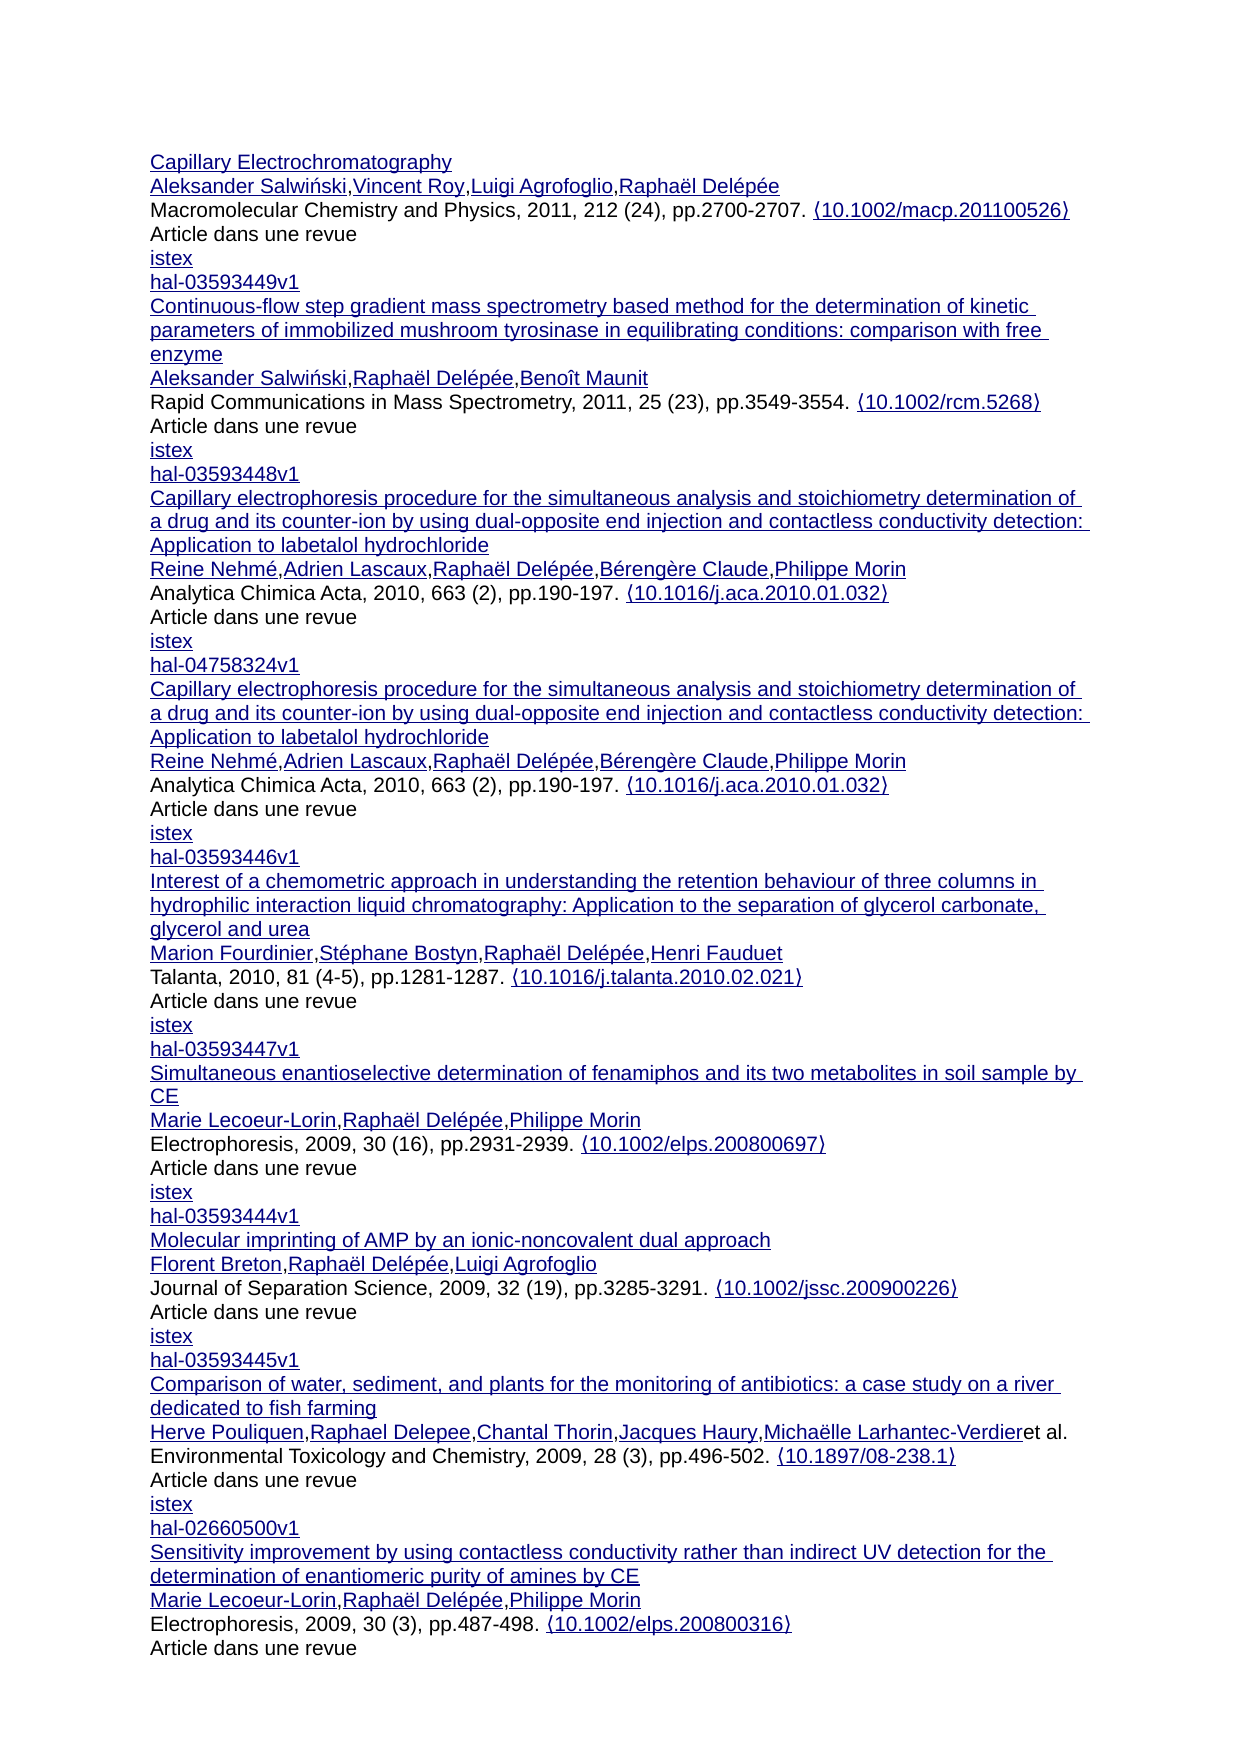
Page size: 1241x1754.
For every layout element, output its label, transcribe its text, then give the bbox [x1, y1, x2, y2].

table_cell Molecular imprinting of AMP by an ionic-noncovalent dual approach Florent Breton,Raphaël Delépée,Luigi Agrofoglio Journal of Separation Science, 2009, 32 (19), pp.3285-3291. ⟨10.1002/jssc.200900226⟩ Article dans une revue istex hal-03593445v1 [150, 1228, 1090, 1372]
table_cell Sensitivity improvement by using contactless conductivity rather than indirect UV detection for the determination of enantiomeric purity of amines by CE Marie Lecoeur-Lorin,Raphaël Delépée,Philippe Morin Electrophoresis, 2009, 30 (3), pp.487-498. ⟨10.1002/elps.200800316⟩ Article dans une revue [150, 1540, 1090, 1659]
table_cell Application to labetalol hydrochloride Reine Nehmé,Adrien Lascaux,Raphaël Delépée,Bérengère Claude,Philippe Morin Analytica Chimica Acta, 2010, 663 (2), pp.190-197. ⟨10.1016/j.aca.2010.01.032⟩ Article dans une revue istex hal-04758324v1 [150, 531, 1090, 677]
table_cell Continuous-flow step gradient mass spectrometry based method for the determination of kinetic parameters of immobilized mushroom tyrosinase in equilibrating conditions: comparison with free enzyme Aleksander Salwiński,Raphaël Delépée,Benoît Maunit Rapid Communications in Mass Spectrometry, 2011, 25 (23), pp.3549-3554. ⟨10.1002/rcm.5268⟩ Article dans une revue istex hal-03593448v1 [150, 294, 1090, 485]
table_cell Interest of a chemometric approach in understanding the retention behaviour of three columns in hydrophilic interaction liquid chromatography: Application to the separation of glycerol carbonate, glycerol and urea Marion Fourdinier,Stéphane Bostyn,Raphaël Delépée,Henri Fauduet Talanta, 2010, 81 (4-5), pp.1281-1287. ⟨10.1016/j.talanta.2010.02.021⟩ Article dans une revue istex hal-03593447v1 [150, 869, 1090, 1060]
table_cell Application to labetalol hydrochloride Reine Nehmé,Adrien Lascaux,Raphaël Delépée,Bérengère Claude,Philippe Morin Analytica Chimica Acta, 2010, 663 (2), pp.190-197. ⟨10.1016/j.aca.2010.01.032⟩ Article dans une revue istex hal-03593446v1 [150, 723, 1090, 869]
table_cell Comparison of water, sediment, and plants for the monitoring of antibiotics: a case study on a river dedicated to fish farming Herve Pouliquen,Raphael Delepee,Chantal Thorin,Jacques Haury,Michaëlle Larhantec-Verdieret al. Environmental Toxicology and Chemistry, 2009, 28 (3), pp.496-502. ⟨10.1897/08-238.1⟩ Article dans une revue istex hal-02660500v1 [150, 1372, 1090, 1539]
table_cell Simultaneous enantioselective determination of fenamiphos and its two metabolites in soil sample by CE Marie Lecoeur-Lorin,Raphaël Delépée,Philippe Morin Electrophoresis, 2009, 30 (16), pp.2931-2939. ⟨10.1002/elps.200800697⟩ Article dans une revue istex hal-03593444v1 [150, 1060, 1090, 1228]
table_cell Capillary electrophoresis procedure for the simultaneous analysis and stoichiometry determination of a drug and its counter-ion by using dual-opposite end injection and contactless conductivity detection: [150, 677, 1090, 722]
table_cell Capillary electrophoresis procedure for the simultaneous analysis and stoichiometry determination of a drug and its counter-ion by using dual-opposite end injection and contactless conductivity detection: [150, 485, 1090, 530]
table_cell Capillary Electrochromatography Aleksander Salwiński,Vincent Roy,Luigi Agrofoglio,Raphaël Delépée Macromolecular Chemistry and Physics, 2011, 212 (24), pp.2700-2707. ⟨10.1002/macp.201100526⟩ Article dans une revue istex hal-03593449v1 [150, 150, 1090, 294]
